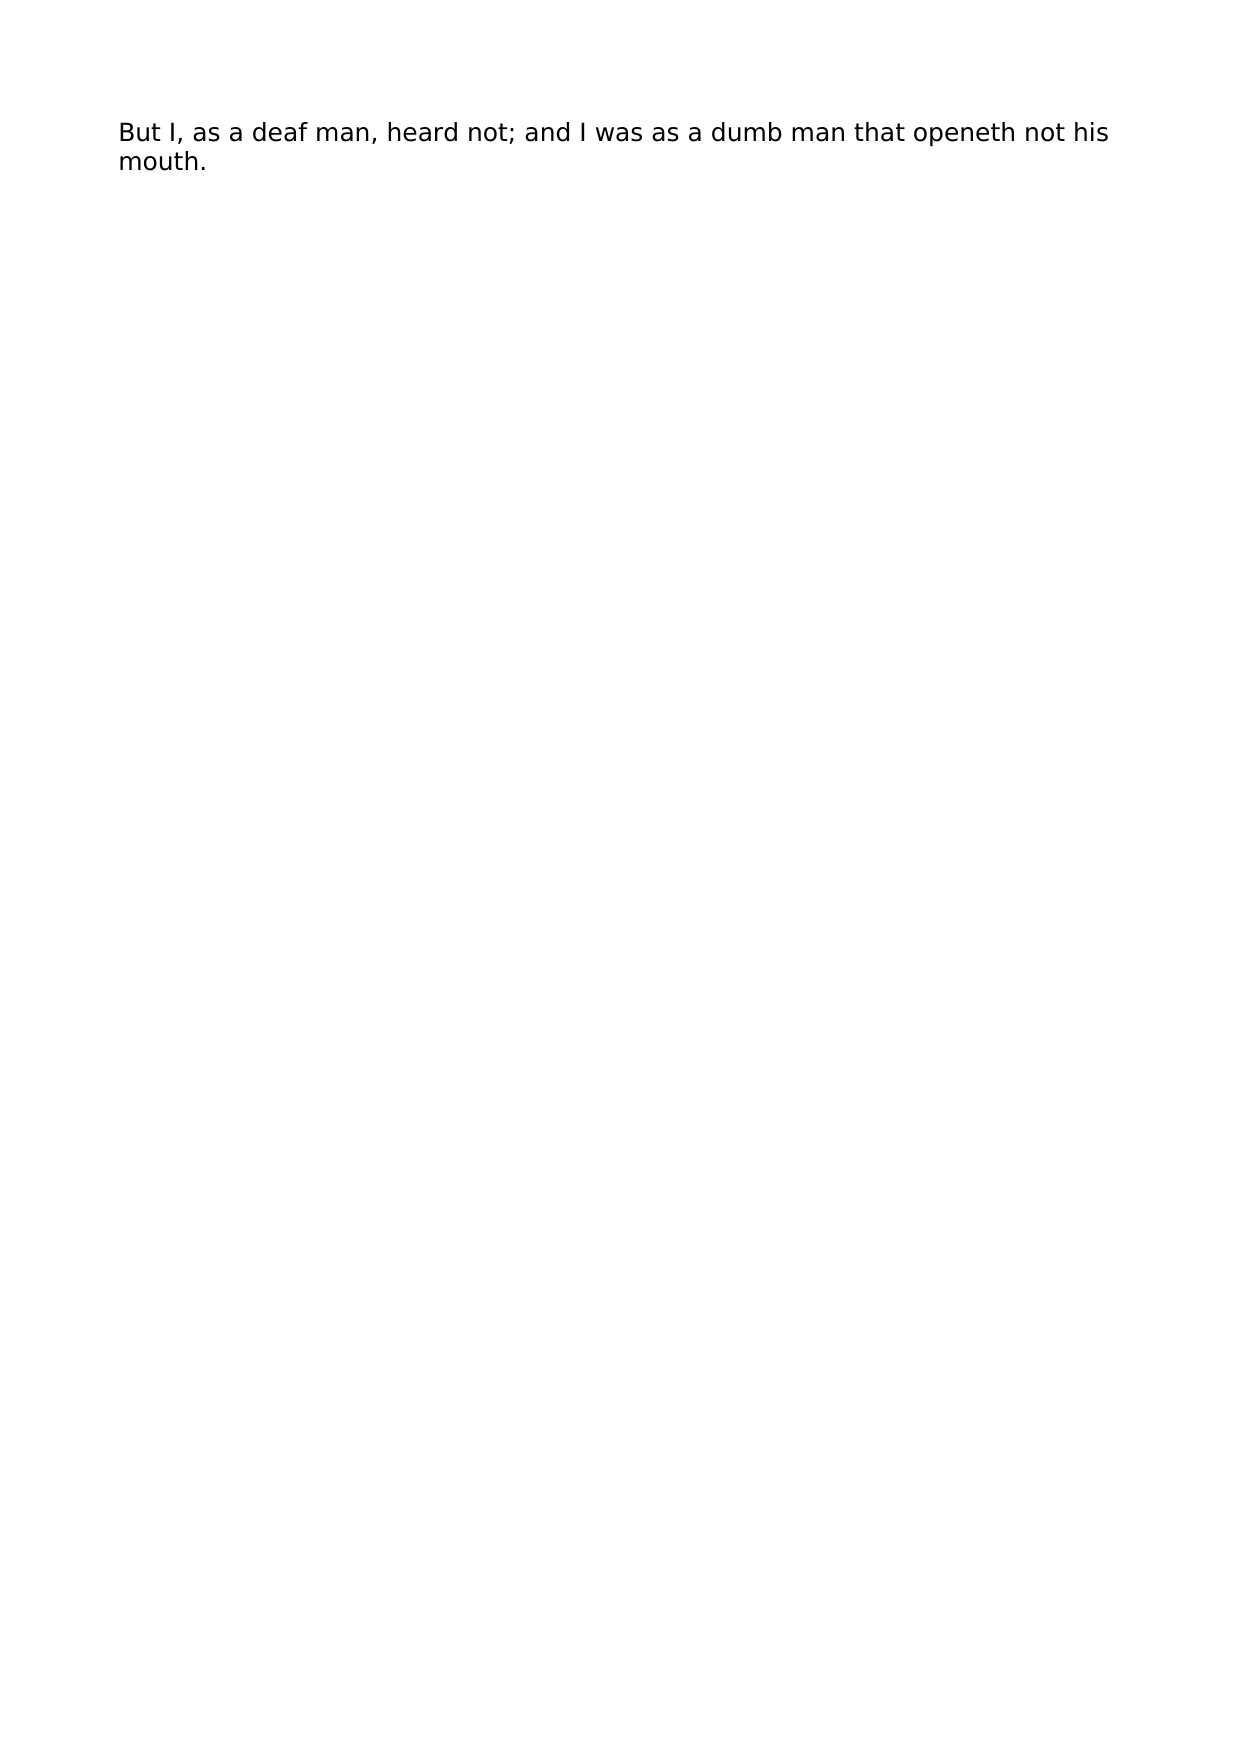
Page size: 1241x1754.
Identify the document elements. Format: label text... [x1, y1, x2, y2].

text But I, as a deaf man, heard not; and I was as a dumb man that openeth not his mouth. [118, 118, 1122, 176]
